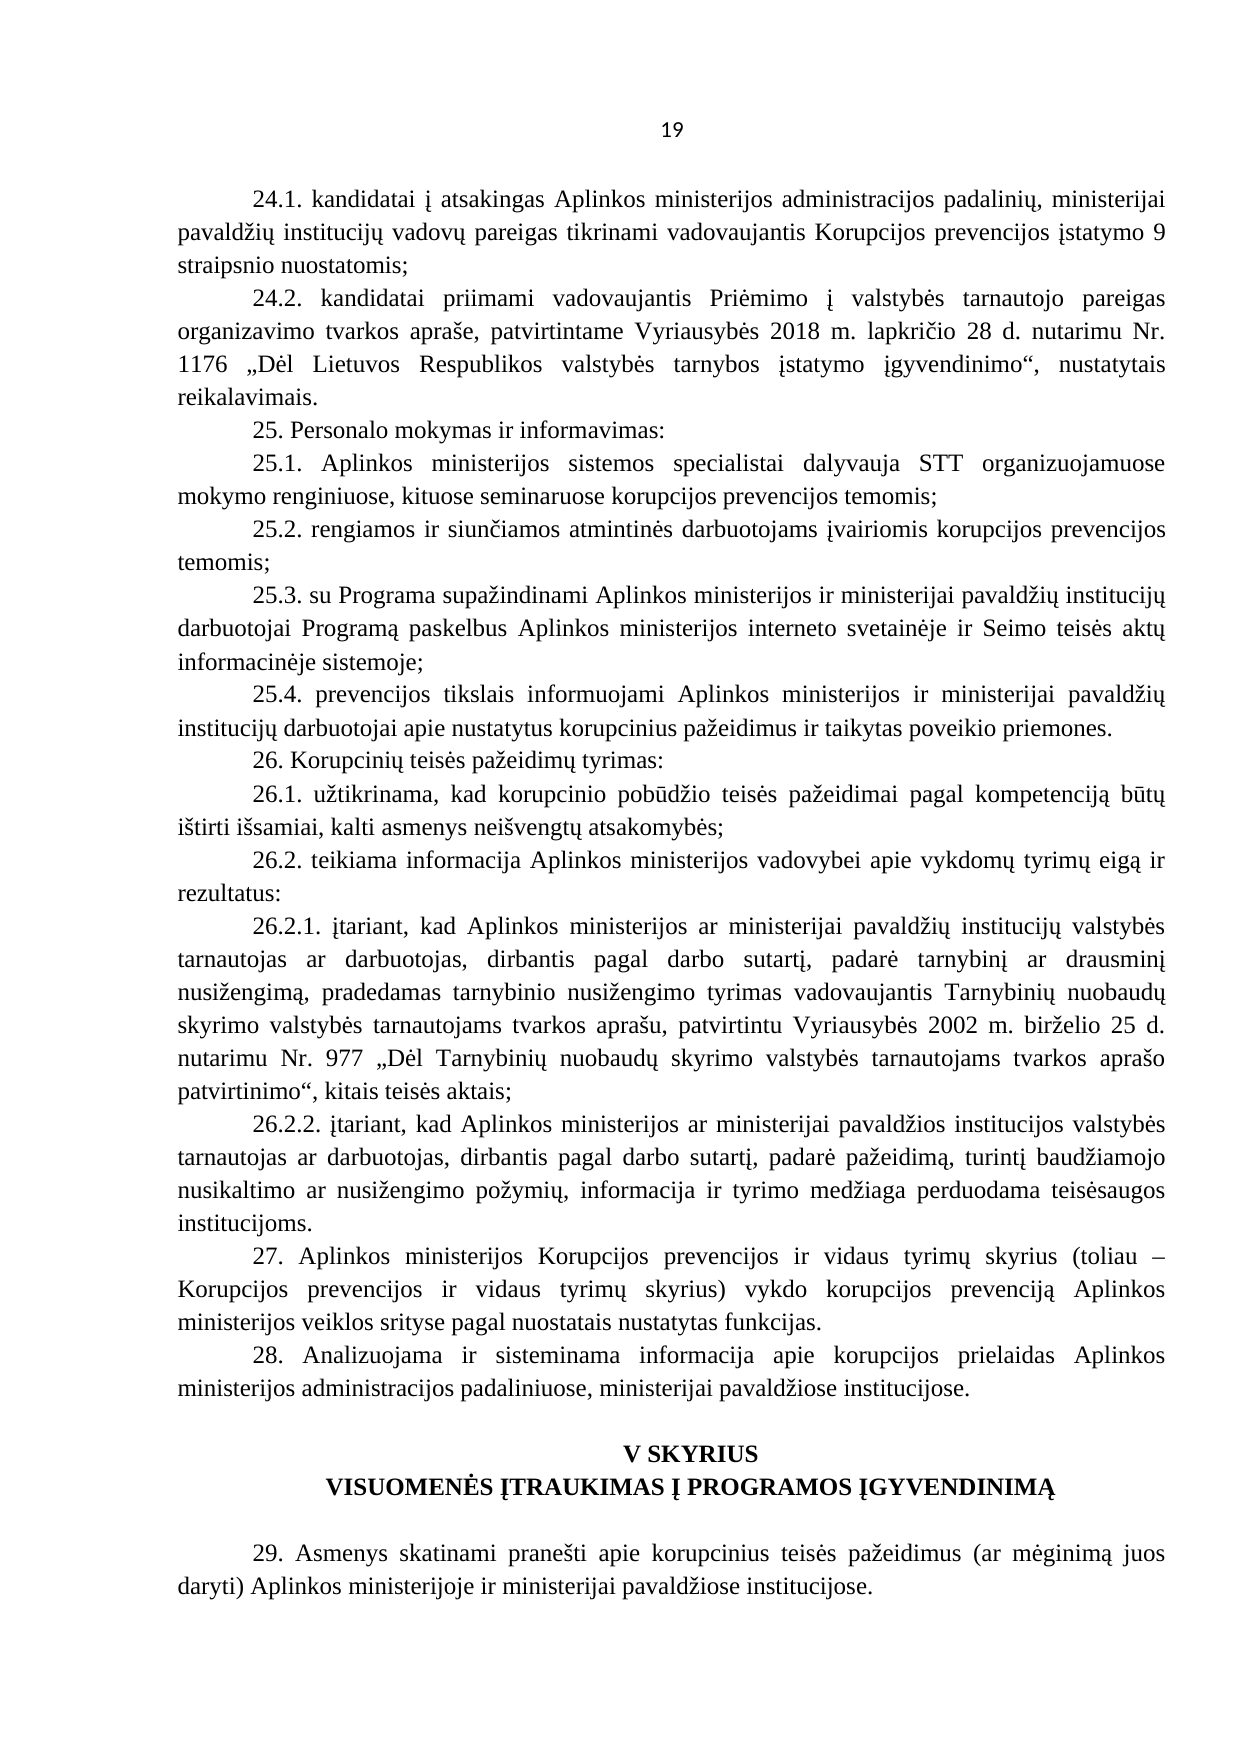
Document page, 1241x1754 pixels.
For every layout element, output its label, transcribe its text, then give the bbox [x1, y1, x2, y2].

text 24.1. kandidatai į atsakingas Aplinkos ministerijos administracijos padalinių, ministerijai pavaldžių institucijų vadovų pareigas tikrinami vadovaujantis Korupcijos prevencijos įstatymo 9 straipsnio nuostatomis; [177, 184, 1166, 279]
text 27. Aplinkos ministerijos Korupcijos prevencijos ir vidaus tyrimų skyrius (toliau – Korupcijos prevencijos ir vidaus tyrimų skyrius) vykdo korupcijos prevenciją Aplinkos ministerijos veiklos srityse pagal nuostatais nustatytas funkcijas. [177, 1241, 1166, 1336]
text 25.4. prevencijos tikslais informuojami Aplinkos ministerijos ir ministerijai pavaldžių institucijų darbuotojai apie nustatytus korupcinius pažeidimus ir taikytas poveikio priemones. [177, 679, 1166, 741]
text 28. Analizuojama ir sisteminama informacija apie korupcijos prielaidas Aplinkos ministerijos administracijos padaliniuose, ministerijai pavaldžiose institucijose. [177, 1340, 1166, 1402]
text Visuomenės įtraukimas į programos įgyvendinimą [215, 1472, 1166, 1501]
text V SKYRIUS [215, 1439, 1166, 1468]
text 29. Asmenys skatinami pranešti apie korupcinius teisės pažeidimus (ar mėginimą juos daryti) Aplinkos ministerijoje ir ministerijai pavaldžiose institucijose. [177, 1538, 1166, 1600]
text 24.2. kandidatai priimami vadovaujantis Priėmimo į valstybės tarnautojo pareigas organizavimo tvarkos apraše, patvirtintame Vyriausybės 2018 m. lapkričio 28 d. nutarimu Nr. 1176 „Dėl Lietuvos Respublikos valstybės tarnybos įstatymo įgyvendinimo“, nustatytais reikalavimais. [177, 283, 1166, 411]
text 25.1. Aplinkos ministerijos sistemos specialistai dalyvauja STT organizuojamuose mokymo renginiuose, kituose seminaruose korupcijos prevencijos temomis; [177, 448, 1166, 510]
text 25. Personalo mokymas ir informavimas: [177, 415, 1166, 444]
text 26.1. užtikrinama, kad korupcinio pobūdžio teisės pažeidimai pagal kompetenciją būtų ištirti išsamiai, kalti asmenys neišvengtų atsakomybės; [177, 779, 1166, 840]
text 25.2. rengiamos ir siunčiamos atmintinės darbuotojams įvairiomis korupcijos prevencijos temomis; [177, 514, 1166, 576]
text 26. Korupcinių teisės pažeidimų tyrimas: [177, 746, 1166, 774]
text 25.3. su Programa supažindinami Aplinkos ministerijos ir ministerijai pavaldžių institucijų darbuotojai Programą paskelbus Aplinkos ministerijos interneto svetainėje ir Seimo teisės aktų informacinėje sistemoje; [177, 581, 1166, 675]
text 26.2.1. įtariant, kad Aplinkos ministerijos ar ministerijai pavaldžių institucijų valstybės tarnautojas ar darbuotojas, dirbantis pagal darbo sutartį, padarė tarnybinį ar drausminį nusižengimą, pradedamas tarnybinio nusižengimo tyrimas vadovaujantis Tarnybinių nuobaudų skyrimo valstybės tarnautojams tvarkos aprašu, patvirtintu Vyriausybės 2002 m. birželio 25 d. nutarimu Nr. 977 „Dėl Tarnybinių nuobaudų skyrimo valstybės tarnautojams tvarkos aprašo patvirtinimo“, kitais teisės aktais; [177, 911, 1166, 1104]
text 26.2.2. įtariant, kad Aplinkos ministerijos ar ministerijai pavaldžios institucijos valstybės tarnautojas ar darbuotojas, dirbantis pagal darbo sutartį, padarė pažeidimą, turintį baudžiamojo nusikaltimo ar nusižengimo požymių, informacija ir tyrimo medžiaga perduodama teisėsaugos institucijoms. [177, 1109, 1166, 1237]
text 26.2. teikiama informacija Aplinkos ministerijos vadovybei apie vykdomų tyrimų eigą ir rezultatus: [177, 845, 1166, 906]
